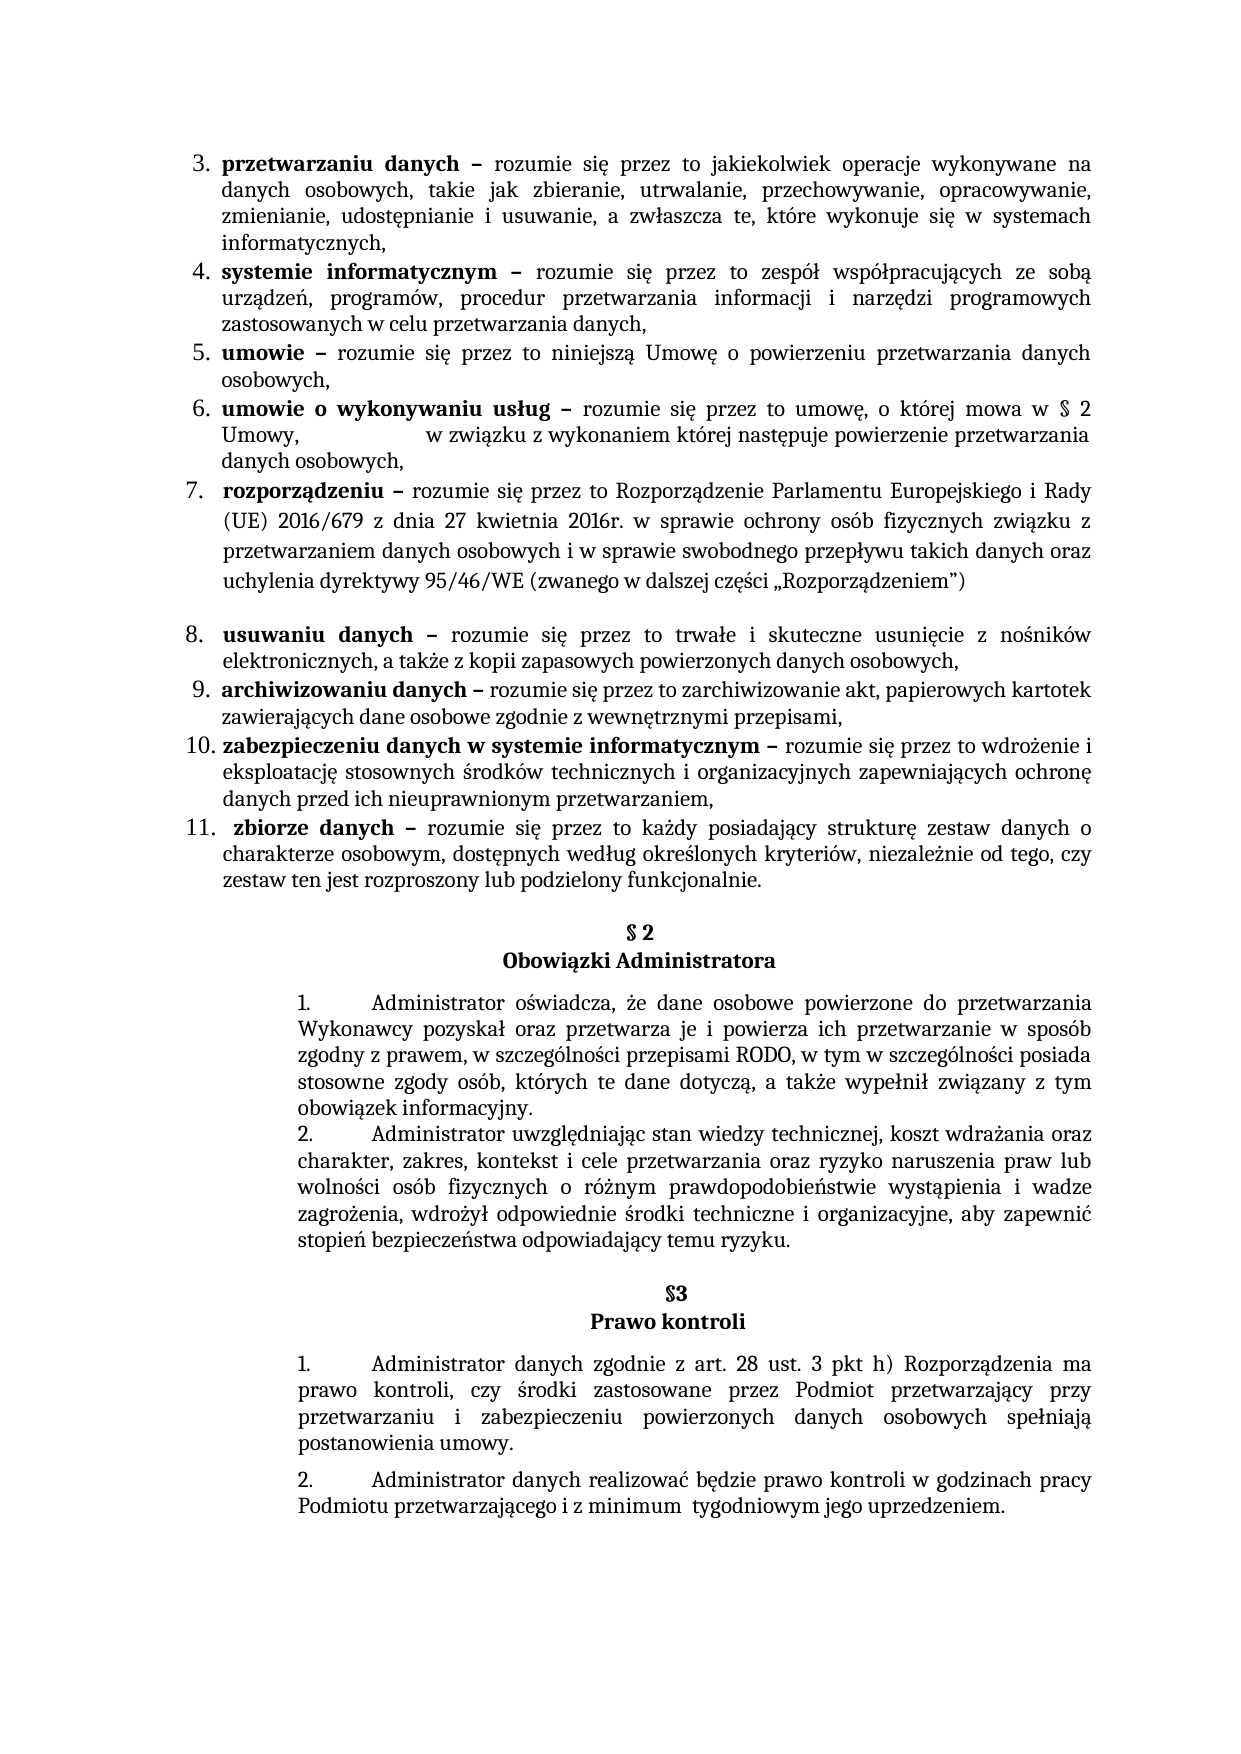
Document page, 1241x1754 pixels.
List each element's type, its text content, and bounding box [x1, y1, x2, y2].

list umowie – rozumie się przez to niniejszą Umowę o powierzeniu przetwarzania danych osobowych, [192, 337, 1093, 393]
list usuwaniu danych – rozumie się przez to trwałe i skuteczne usunięcie z nośników elektronicznych, a także z kopii zapasowych powierzonych danych osobowych, [185, 619, 1093, 674]
list zabezpieczeniu danych w systemie informatycznym – rozumie się przez to wdrożenie i eksploatację stosownych środków technicznych i organizacyjnych zapewniających ochronę danych przed ich nieuprawnionym przetwarzaniem, [185, 730, 1093, 812]
list Administrator uwzględniając stan wiedzy technicznej, koszt wdrażania oraz charakter, zakres, kontekst i cele przetwarzania oraz ryzyko naruszenia praw lub wolności osób fizycznych o różnym prawdopodobieństwie wystąpienia i wadze zagrożenia, wdrożył odpowiednie środki techniczne i organizacyjne, aby zapewnić stopień bezpieczeństwa odpowiadający temu ryzyku. [298, 1121, 1093, 1253]
text § 2 [186, 920, 1093, 946]
list Administrator danych zgodnie z art. 28 ust. 3 pkt h) Rozporządzenia ma prawo kontroli, czy środki zastosowane przez Podmiot przetwarzający przy przetwarzaniu i zabezpieczeniu powierzonych danych osobowych spełniają postanowienia umowy. [298, 1351, 1093, 1456]
list Administrator danych realizować będzie prawo kontroli w godzinach pracy Podmiotu przetwarzającego i z minimum tygodniowym jego uprzedzeniem. [298, 1467, 1093, 1519]
text Obowiązki Administratora [186, 948, 1093, 974]
text §3 [664, 1281, 1093, 1307]
list archiwizowaniu danych – rozumie się przez to zarchiwizowanie akt, papierowych kartotek zawierających dane osobowe zgodnie z wewnętrznymi przepisami, [192, 674, 1093, 730]
text Prawo kontroli [516, 1309, 1093, 1335]
list umowie o wykonywaniu usług – rozumie się przez to umowę, o której mowa w § 2 Umowy, w związku z wykonaniem której następuje powierzenie przetwarzania danych osobowych, [192, 393, 1093, 475]
list rozporządzeniu – rozumie się przez to Rozporządzenie Parlamentu Europejskiego i Rady (UE) 2016/679 z dnia 27 kwietnia 2016r. w sprawie ochrony osób fizycznych związku z przetwarzaniem danych osobowych i w sprawie swobodnego przepływu takich danych oraz uchylenia dyrektywy 95/46/WE (zwanego w dalszej części „Rozporządzeniem”) [185, 475, 1093, 594]
list przetwarzaniu danych – rozumie się przez to jakiekolwiek operacje wykonywane na danych osobowych, takie jak zbieranie, utrwalanie, przechowywanie, opracowywanie, zmienianie, udostępnianie i usuwanie, a zwłaszcza te, które wykonuje się w systemach informatycznych, [192, 148, 1093, 256]
list zbiorze danych – rozumie się przez to każdy posiadający strukturę zestaw danych o charakterze osobowym, dostępnych według określonych kryteriów, niezależnie od tego, czy zestaw ten jest rozproszony lub podzielony funkcjonalnie. [185, 812, 1093, 893]
list Administrator oświadcza, że dane osobowe powierzone do przetwarzania Wykonawcy pozyskał oraz przetwarza je i powierza ich przetwarzanie w sposób zgodny z prawem, w szczególności przepisami RODO, w tym w szczególności posiada stosowne zgody osób, których te dane dotyczą, a także wypełnił związany z tym obowiązek informacyjny. [298, 989, 1093, 1121]
list systemie informatycznym – rozumie się przez to zespół współpracujących ze sobą urządzeń, programów, procedur przetwarzania informacji i narzędzi programowych zastosowanych w celu przetwarzania danych, [192, 256, 1093, 337]
